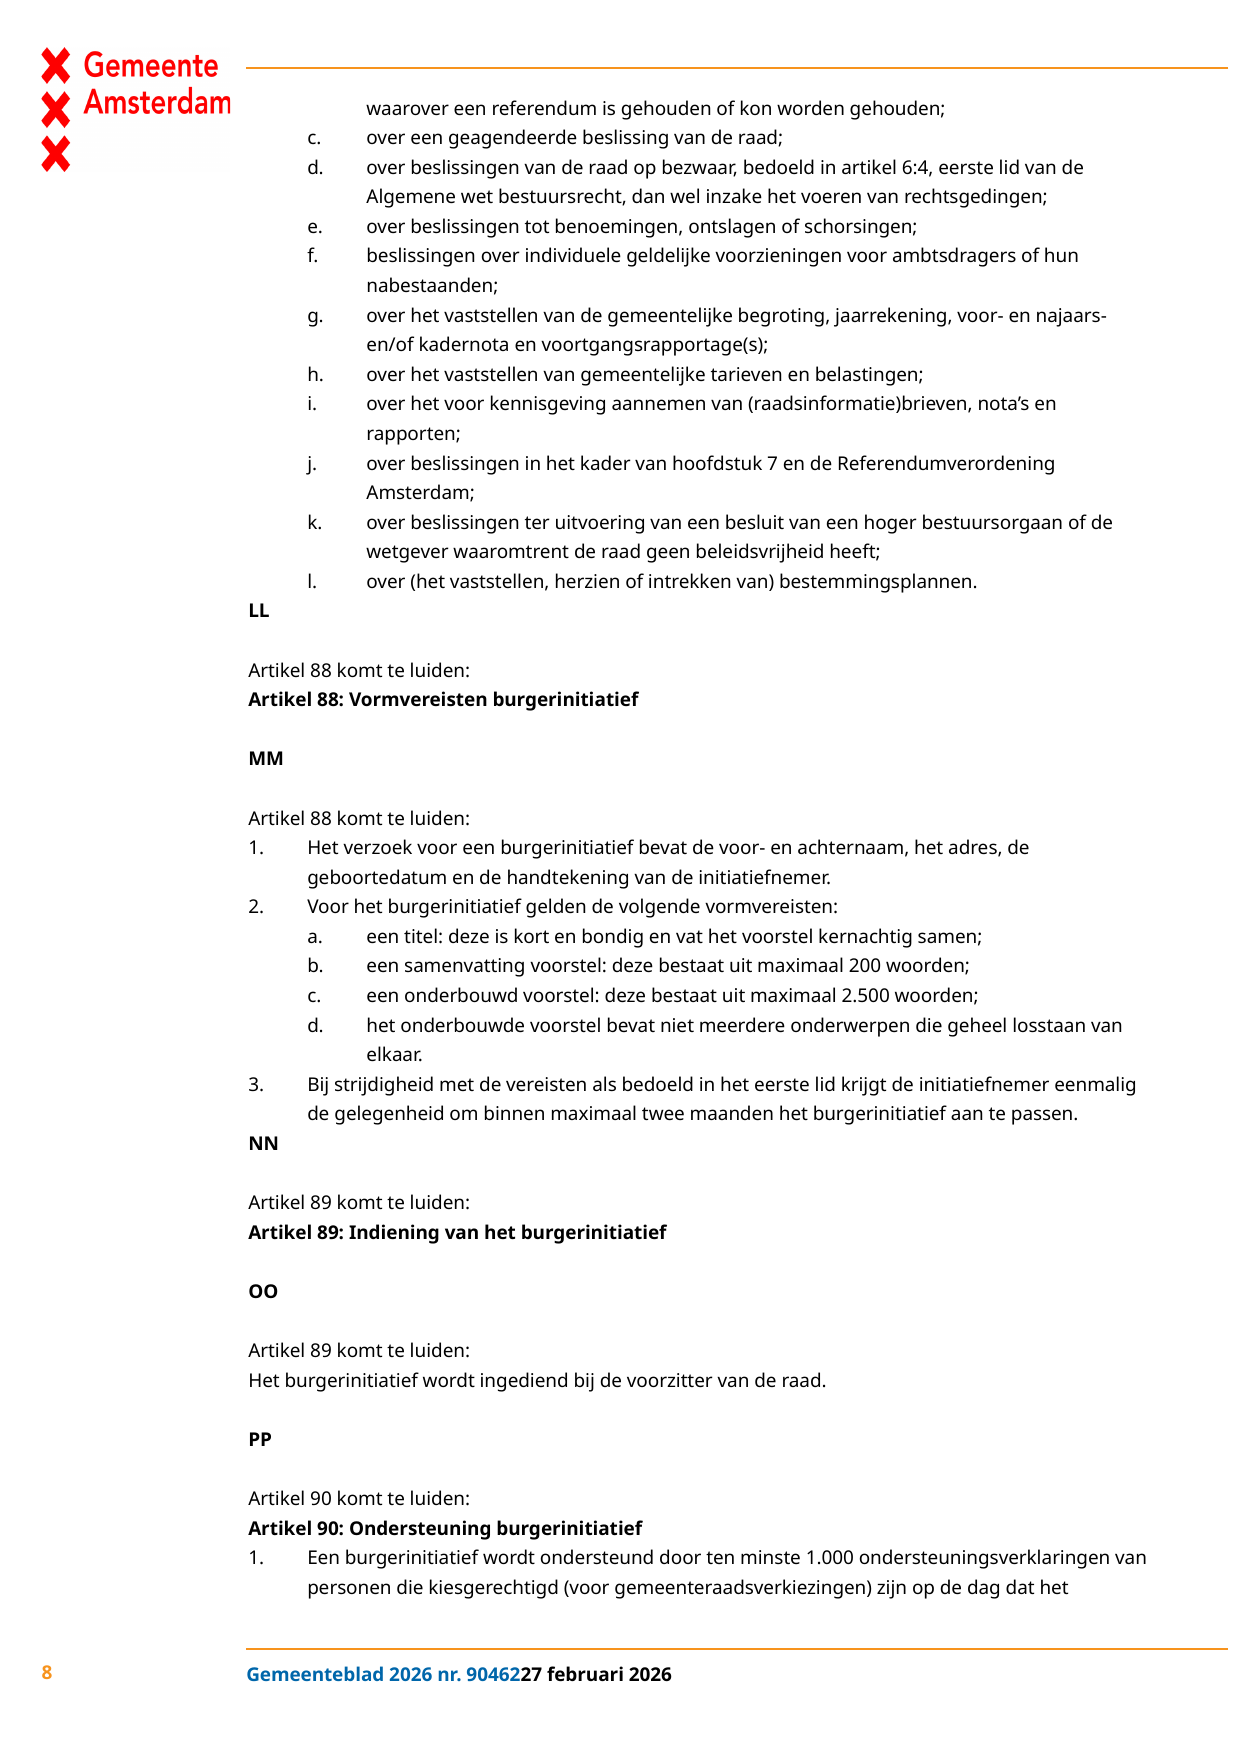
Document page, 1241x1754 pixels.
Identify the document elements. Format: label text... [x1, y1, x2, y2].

text OO [248, 1278, 1152, 1304]
list waarover een referendum is gehouden of kon worden gehouden; [307, 95, 1152, 121]
text Artikel 88 komt te luiden: [248, 657, 1152, 683]
list een titel: deze is kort en bondig en vat het voorstel kernachtig samen; [307, 923, 1152, 949]
text Artikel 89 komt te luiden: [248, 1337, 1152, 1363]
text Artikel 89 komt te luiden: [248, 1189, 1152, 1215]
text Artikel 90: Ondersteuning burgerinitiatief [248, 1515, 1152, 1541]
text Het burgerinitiatief wordt ingediend bij de voorzitter van de raad. [248, 1367, 1152, 1393]
list over beslissingen ter uitvoering van een besluit van een hoger bestuursorgaan of de wetgever waaromtrent de raad geen beleidsvrijheid heeft; [307, 509, 1152, 564]
list over beslissingen van de raad op bezwaar, bedoeld in artikel 6:4, eerste lid van de Algemene wet bestuursrecht, dan wel inzake het voeren van rechtsgedingen; [307, 154, 1152, 209]
text Artikel 88: Vormvereisten burgerinitiatief [248, 686, 1152, 712]
list Bij strijdigheid met de vereisten als bedoeld in het eerste lid krijgt de initiatiefnemer eenmalig de gelegenheid om binnen maximaal twee maanden het burgerinitiatief aan te passen. [248, 1071, 1152, 1126]
list het onderbouwde voorstel bevat niet meerdere onderwerpen die geheel losstaan van elkaar. [307, 1012, 1152, 1067]
list over het voor kennisgeving aannemen van (raadsinformatie)brieven, nota’s en rapporten; [307, 391, 1152, 446]
list beslissingen over individuele geldelijke voorzieningen voor ambtsdragers of hun nabestaanden; [307, 243, 1152, 298]
list over het vaststellen van gemeentelijke tarieven en belastingen; [307, 361, 1152, 387]
list over beslissingen tot benoemingen, ontslagen of schorsingen; [307, 213, 1152, 239]
list over het vaststellen van de gemeentelijke begroting, jaarrekening, voor- en najaars- en/of kadernota en voortgangsrapportage(s); [307, 302, 1152, 357]
text Artikel 90 komt te luiden: [248, 1485, 1152, 1511]
list Voor het burgerinitiatief gelden de volgende vormvereisten: [248, 893, 1152, 919]
text Artikel 88 komt te luiden: [248, 805, 1152, 831]
text PP [248, 1426, 1152, 1452]
text LL [248, 598, 1152, 623]
list Het verzoek voor een burgerinitiatief bevat de voor- en achternaam, het adres, de geboortedatum en de handtekening van de initiatiefnemer. [248, 834, 1152, 890]
picture [41, 47, 231, 172]
list een onderbouwd voorstel: deze bestaat uit maximaal 2.500 woorden; [307, 982, 1152, 1008]
text NN [248, 1130, 1152, 1156]
list over een geagendeerde beslissing van de raad; [307, 124, 1152, 150]
text Artikel 89: Indiening van het burgerinitiatief [248, 1219, 1152, 1245]
text MM [248, 746, 1152, 771]
list een samenvatting voorstel: deze bestaat uit maximaal 200 woorden; [307, 953, 1152, 978]
list over (het vaststellen, herzien of intrekken van) bestemmingsplannen. [307, 568, 1152, 594]
list over beslissingen in het kader van hoofdstuk 7 en de Referendumverordening Amsterdam; [307, 450, 1152, 505]
list Een burgerinitiatief wordt ondersteund door ten minste 1.000 ondersteuningsverklaringen van personen die kiesgerechtigd (voor gemeenteraadsverkiezingen) zijn op de dag dat het [248, 1544, 1152, 1600]
